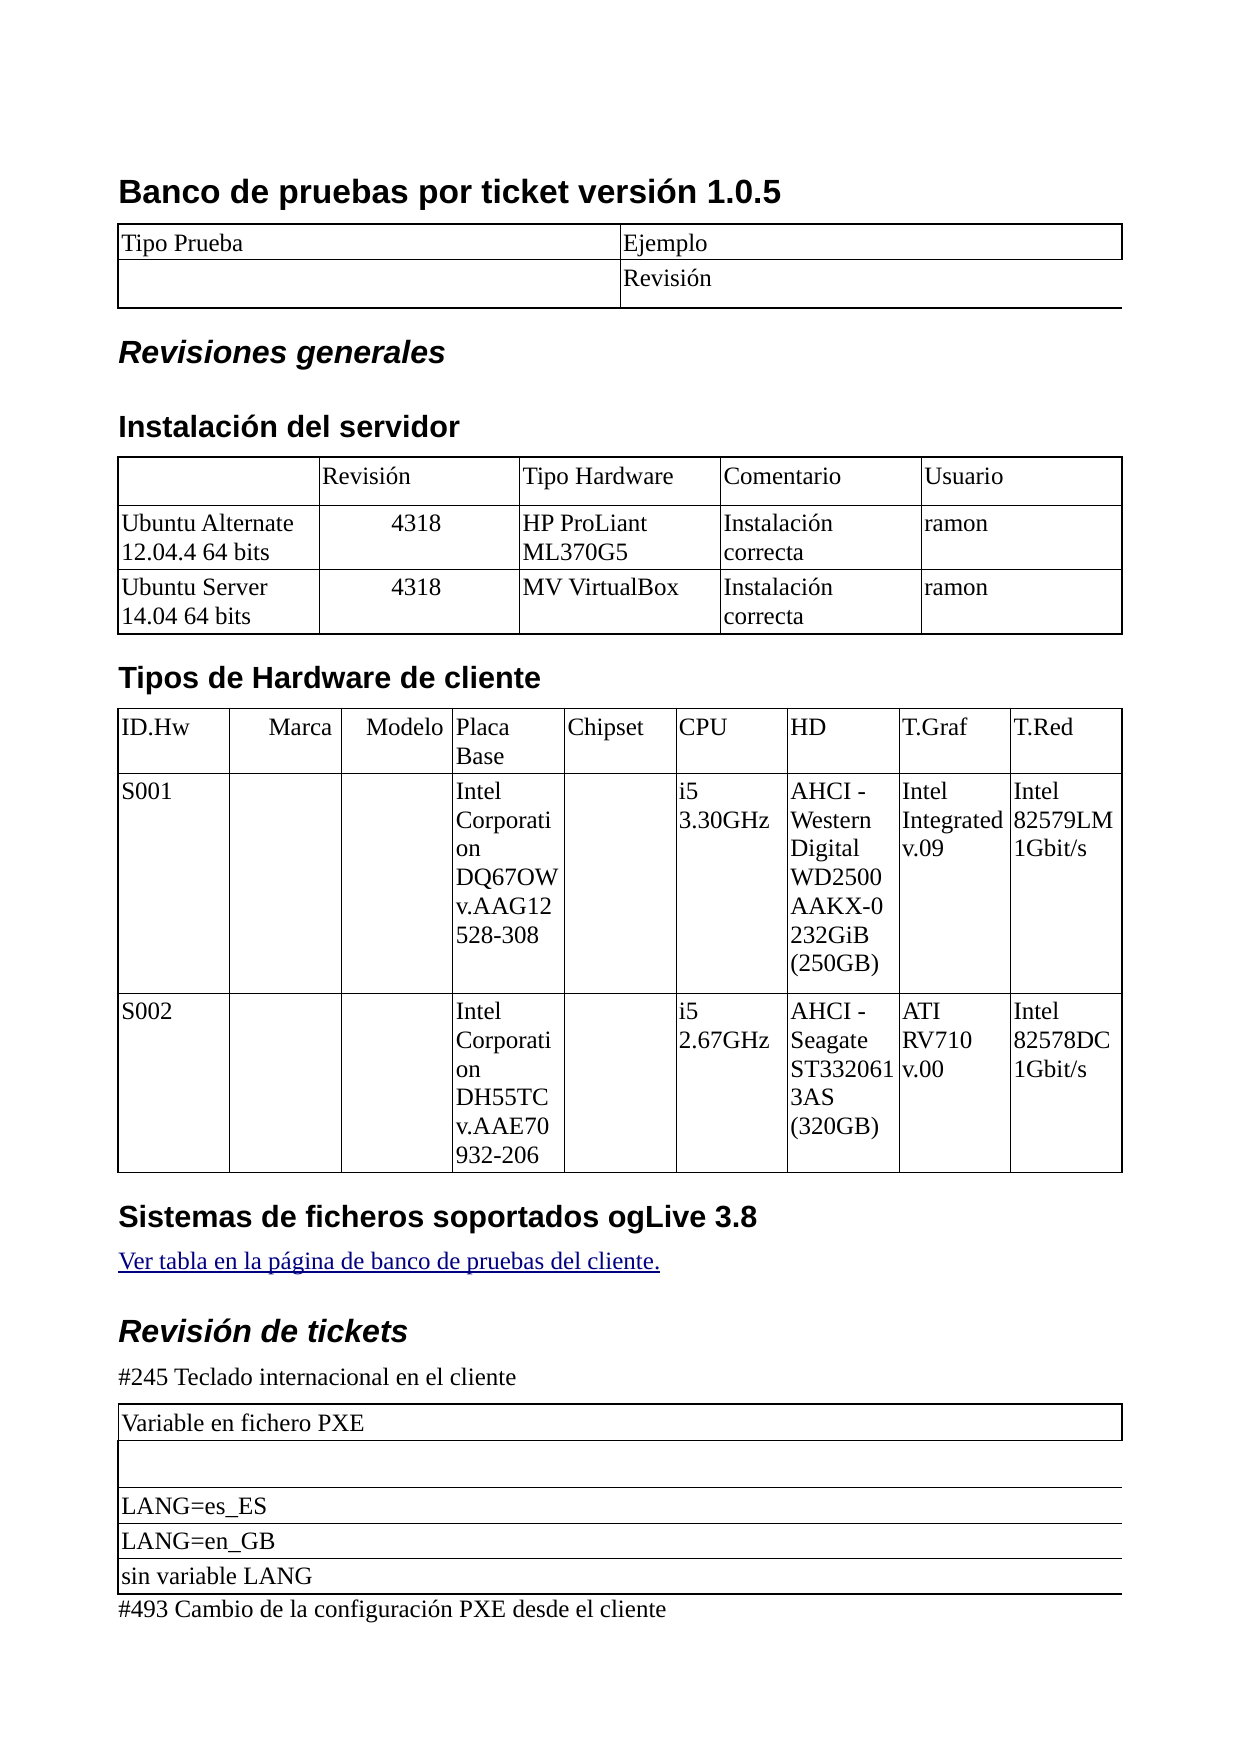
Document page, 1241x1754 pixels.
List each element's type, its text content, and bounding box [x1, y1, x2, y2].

table_cell [119, 1441, 1122, 1487]
table_cell [565, 994, 676, 1172]
table_header Placa Base [453, 709, 564, 772]
table_cell Intel 82578DC 1Gbit/s [1011, 994, 1121, 1172]
subtitle Sistemas de ficheros soportados ogLive 3.8 [118, 1198, 1122, 1234]
table_cell Instalación correcta [721, 570, 921, 633]
table_header Variable en fichero PXE [119, 1405, 1121, 1439]
table_header [119, 458, 319, 505]
text #245 Teclado internacional en el cliente [118, 1362, 1122, 1391]
table_cell i5 3.30GHz [677, 774, 787, 993]
table_cell i5 2.67GHz [677, 994, 787, 1172]
table_header HD [788, 709, 899, 772]
table_header Modelo [342, 709, 452, 772]
table_cell [342, 774, 452, 993]
table_cell Intel Corporation DQ67OW v.AAG12528-308 [453, 774, 564, 993]
table_cell AHCI - Seagate ST3320613AS (320GB) [788, 994, 899, 1172]
table_cell Intel Integrated v.09 [900, 774, 1010, 993]
subtitle Revisiones generales [118, 334, 1122, 371]
subtitle Revisión de tickets [118, 1312, 1122, 1349]
table_header CPU [677, 709, 787, 772]
table_header Comentario [721, 458, 921, 505]
text Ver tabla en la página de banco de pruebas del cliente. [118, 1246, 1122, 1275]
table_cell [342, 994, 452, 1172]
table_header T.Red [1011, 709, 1121, 772]
table_cell [565, 774, 676, 993]
table_header Tipo Hardware [520, 458, 720, 505]
table_cell S002 [119, 994, 229, 1172]
table_header Tipo Prueba [119, 225, 620, 259]
table_cell Ubuntu Server 14.04 64 bits [119, 570, 319, 633]
table_cell [119, 260, 620, 307]
table_cell Intel Corporation DH55TC v.AAE70932-206 [453, 994, 564, 1172]
table_cell ramon [922, 506, 1121, 569]
table_cell Ubuntu Alternate 12.04.4 64 bits [119, 506, 319, 569]
table_cell AHCI - Western Digital WD2500AAKX-0 232GiB (250GB) [788, 774, 899, 993]
table_cell Revisión [621, 260, 1122, 307]
table_cell MV VirtualBox [520, 570, 720, 633]
table_cell [230, 774, 341, 993]
table_cell 4318 [320, 506, 519, 569]
table_cell [230, 994, 341, 1172]
table_header Marca [230, 709, 341, 772]
table_cell HP ProLiant ML370G5 [520, 506, 720, 569]
text #493 Cambio de la configuración PXE desde el cliente [118, 1595, 1122, 1623]
table_header Revisión [320, 458, 519, 505]
table_header Chipset [565, 709, 676, 772]
table_cell LANG=es_ES [119, 1488, 1122, 1522]
subtitle Instalación del servidor [118, 408, 1122, 443]
table_cell S001 [119, 774, 229, 993]
table_cell Instalación correcta [721, 506, 921, 569]
table_cell sin variable LANG [119, 1559, 1122, 1593]
table_header Usuario [922, 458, 1121, 505]
table_cell LANG=en_GB [119, 1524, 1122, 1558]
table_header T.Graf [900, 709, 1010, 772]
subtitle Tipos de Hardware de cliente [118, 659, 1122, 695]
table_cell Intel 82579LM 1Gbit/s [1011, 774, 1121, 993]
table_header ID.Hw [119, 709, 229, 772]
subtitle Banco de pruebas por ticket versión 1.0.5 [118, 172, 1122, 211]
table_header Ejemplo [621, 225, 1121, 259]
table_cell ramon [922, 570, 1121, 633]
table_cell ATI RV710 v.00 [900, 994, 1010, 1172]
table_cell 4318 [320, 570, 519, 633]
